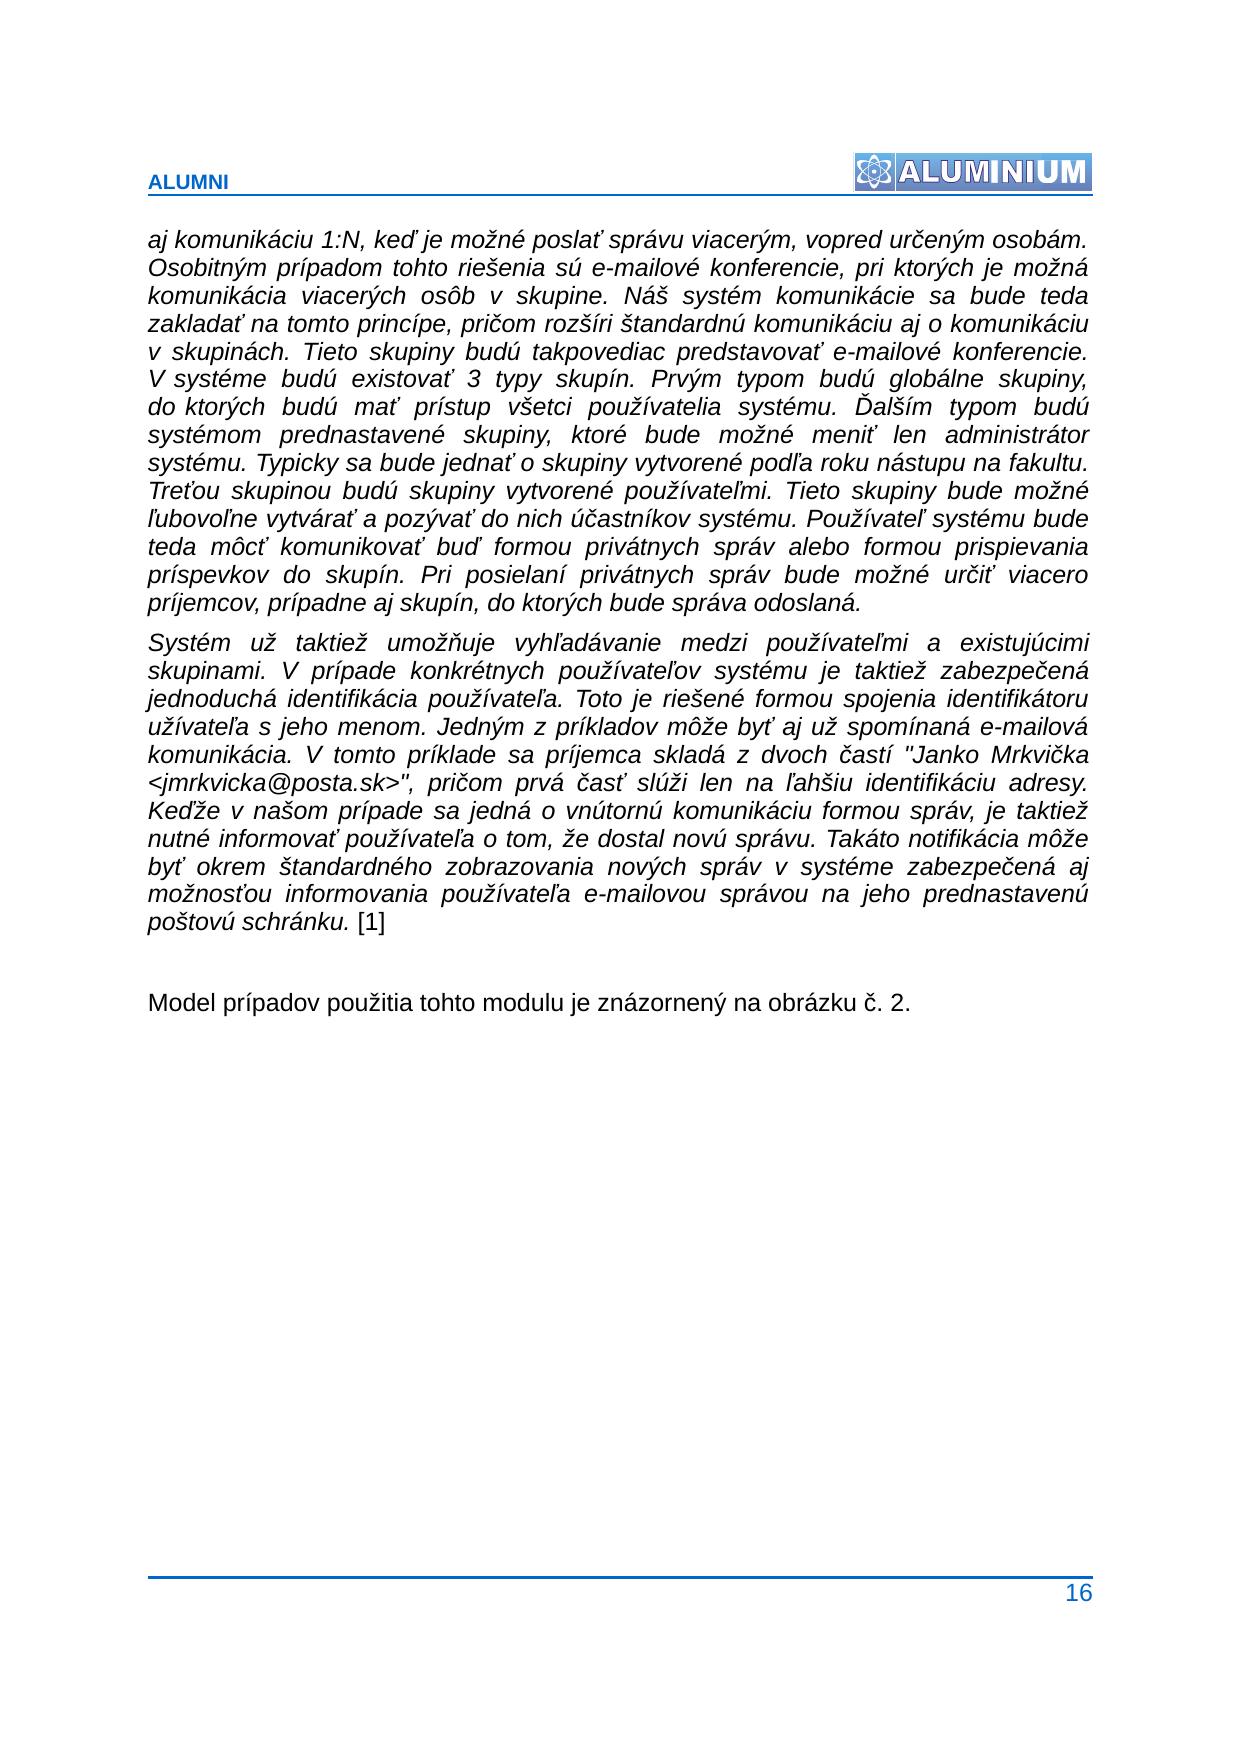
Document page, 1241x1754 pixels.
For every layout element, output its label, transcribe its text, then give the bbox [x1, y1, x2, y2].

text Model prípadov použitia tohto modulu je znázornený na obrázku č. 2. [148, 989, 1093, 1017]
text aj komunikáciu 1:N, keď je možné poslať správu viacerým, vopred určeným osobám. Osobitným prípadom tohto riešenia sú e-mailové konferencie, pri ktorých je možná komunikácia viacerých osôb v skupine. Náš systém komunikácie sa bude teda zakladať na tomto princípe, pričom rozšíri štandardnú komunikáciu aj o komunikáciu v skupinách. Tieto skupiny budú takpovediac predstavovať e-mailové konferencie. V systéme budú existovať 3 typy skupín. Prvým typom budú globálne skupiny, do ktorých budú mať prístup všetci používatelia systému. Ďalším typom budú systémom prednastavené skupiny, ktoré bude možné meniť len administrátor systému. Typicky sa bude jednať o skupiny vytvorené podľa roku nástupu na fakultu. Treťou skupinou budú skupiny vytvorené používateľmi. Tieto skupiny bude možné ľubovoľne vytvárať a pozývať do nich účastníkov systému. Používateľ systému bude teda môcť komunikovať buď formou privátnych správ alebo formou prispievania príspevkov do skupín. Pri posielaní privátnych správ bude možné určiť viacero príjemcov, prípadne aj skupín, do ktorých bude správa odoslaná. [148, 226, 1093, 616]
text Systém už taktiež umožňuje vyhľadávanie medzi používateľmi a existujúcimi skupinami. V prípade konkrétnych používateľov systému je taktiež zabezpečená jednoduchá identifikácia používateľa. Toto je riešené formou spojenia identifikátoru užívateľa s jeho menom. Jedným z príkladov môže byť aj už spomínaná e-mailová komunikácia. V tomto príklade sa príjemca skladá z dvoch častí "Janko Mrkvička <jmrkvicka@posta.sk>", pričom prvá časť slúži len na ľahšiu identifikáciu adresy. Keďže v našom prípade sa jedná o vnútornú komunikáciu formou správ, je taktiež nutné informovať používateľa o tom, že dostal novú správu. Takáto notifikácia môže byť okrem štandardného zobrazovania nových správ v systéme zabezpečená aj možnosťou informovania používateľa e-mailovou správou na jeho prednastavenú poštovú schránku. [1] [148, 629, 1093, 936]
